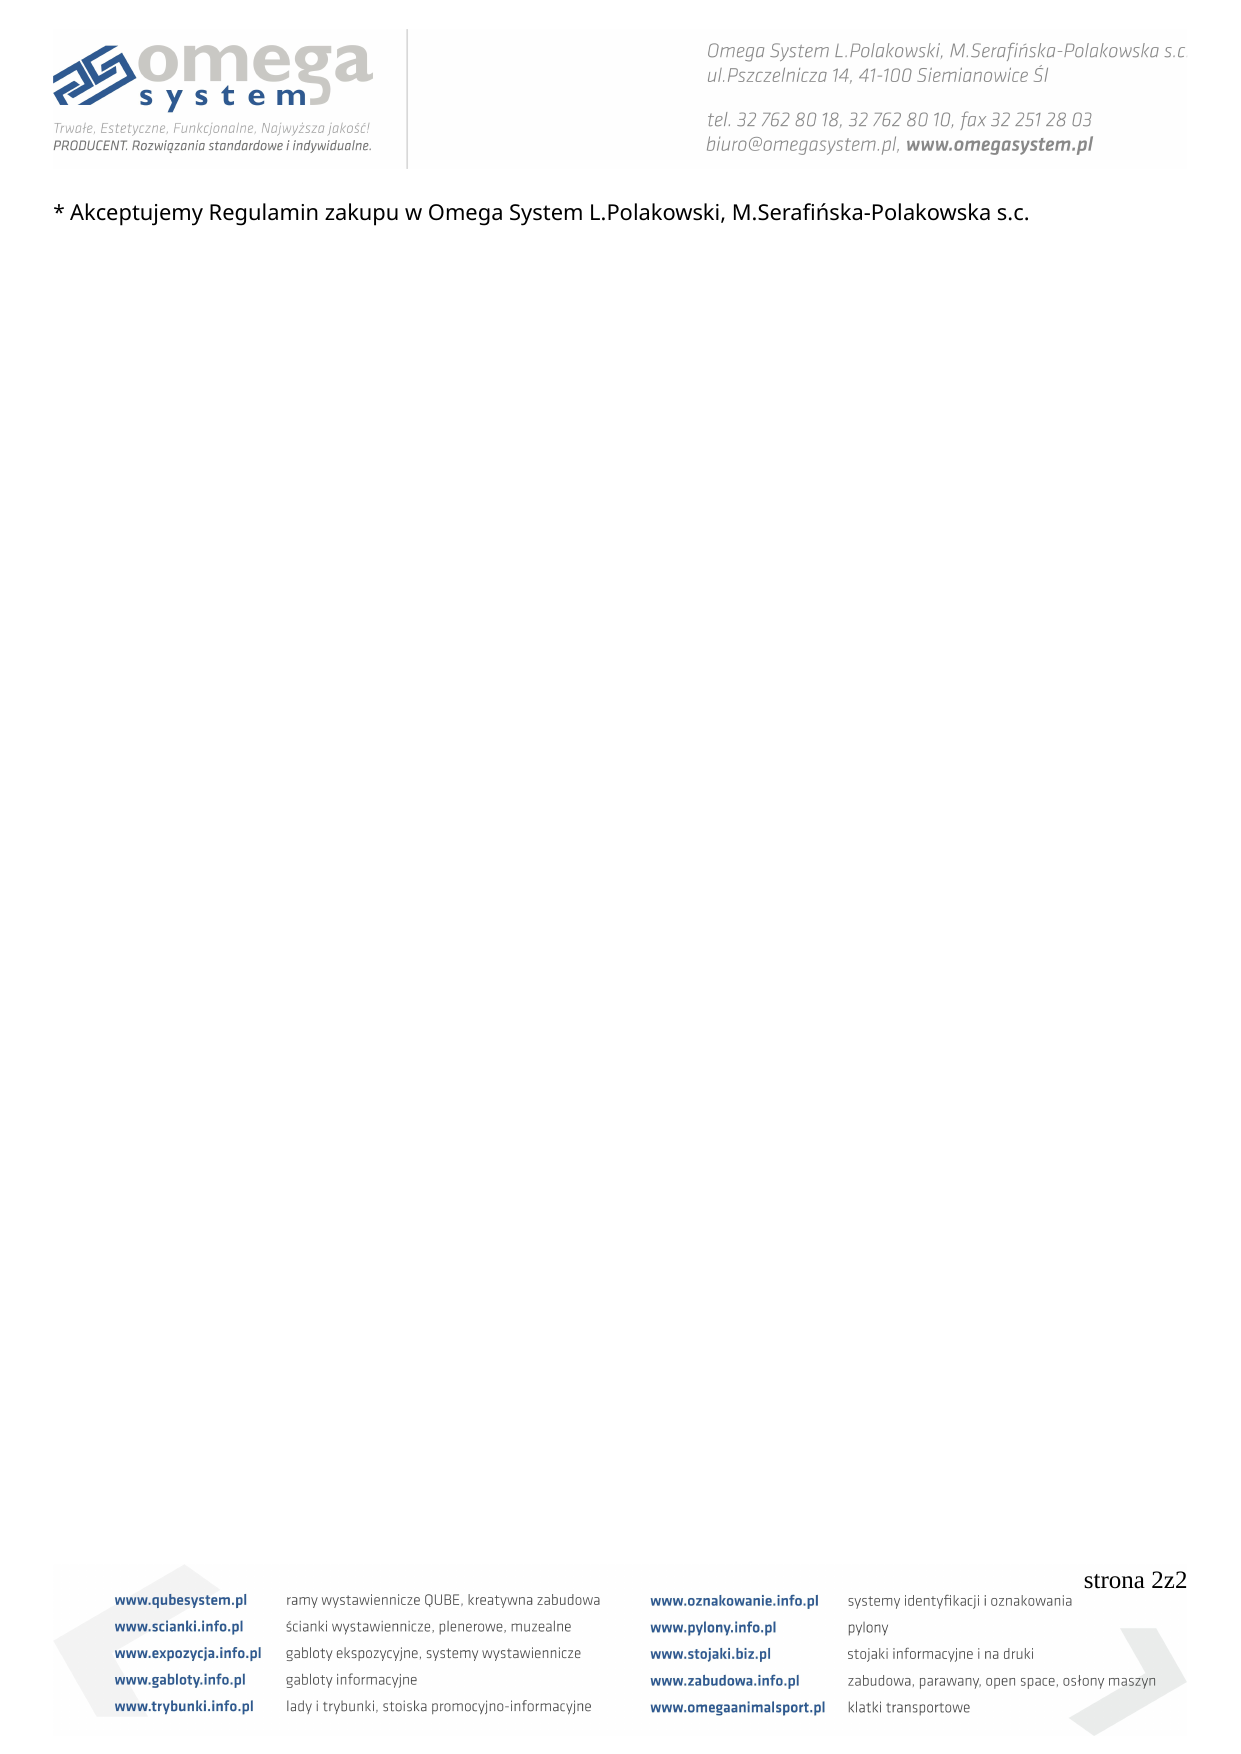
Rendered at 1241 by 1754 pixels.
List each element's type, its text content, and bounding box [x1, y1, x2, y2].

text * Akceptujemy Regulamin zakupu w Omega System L.Polakowski, M.Serafińska-Polakowska s.c. [53, 197, 1187, 227]
picture [53, 29, 1188, 169]
picture [53, 1564, 1187, 1736]
